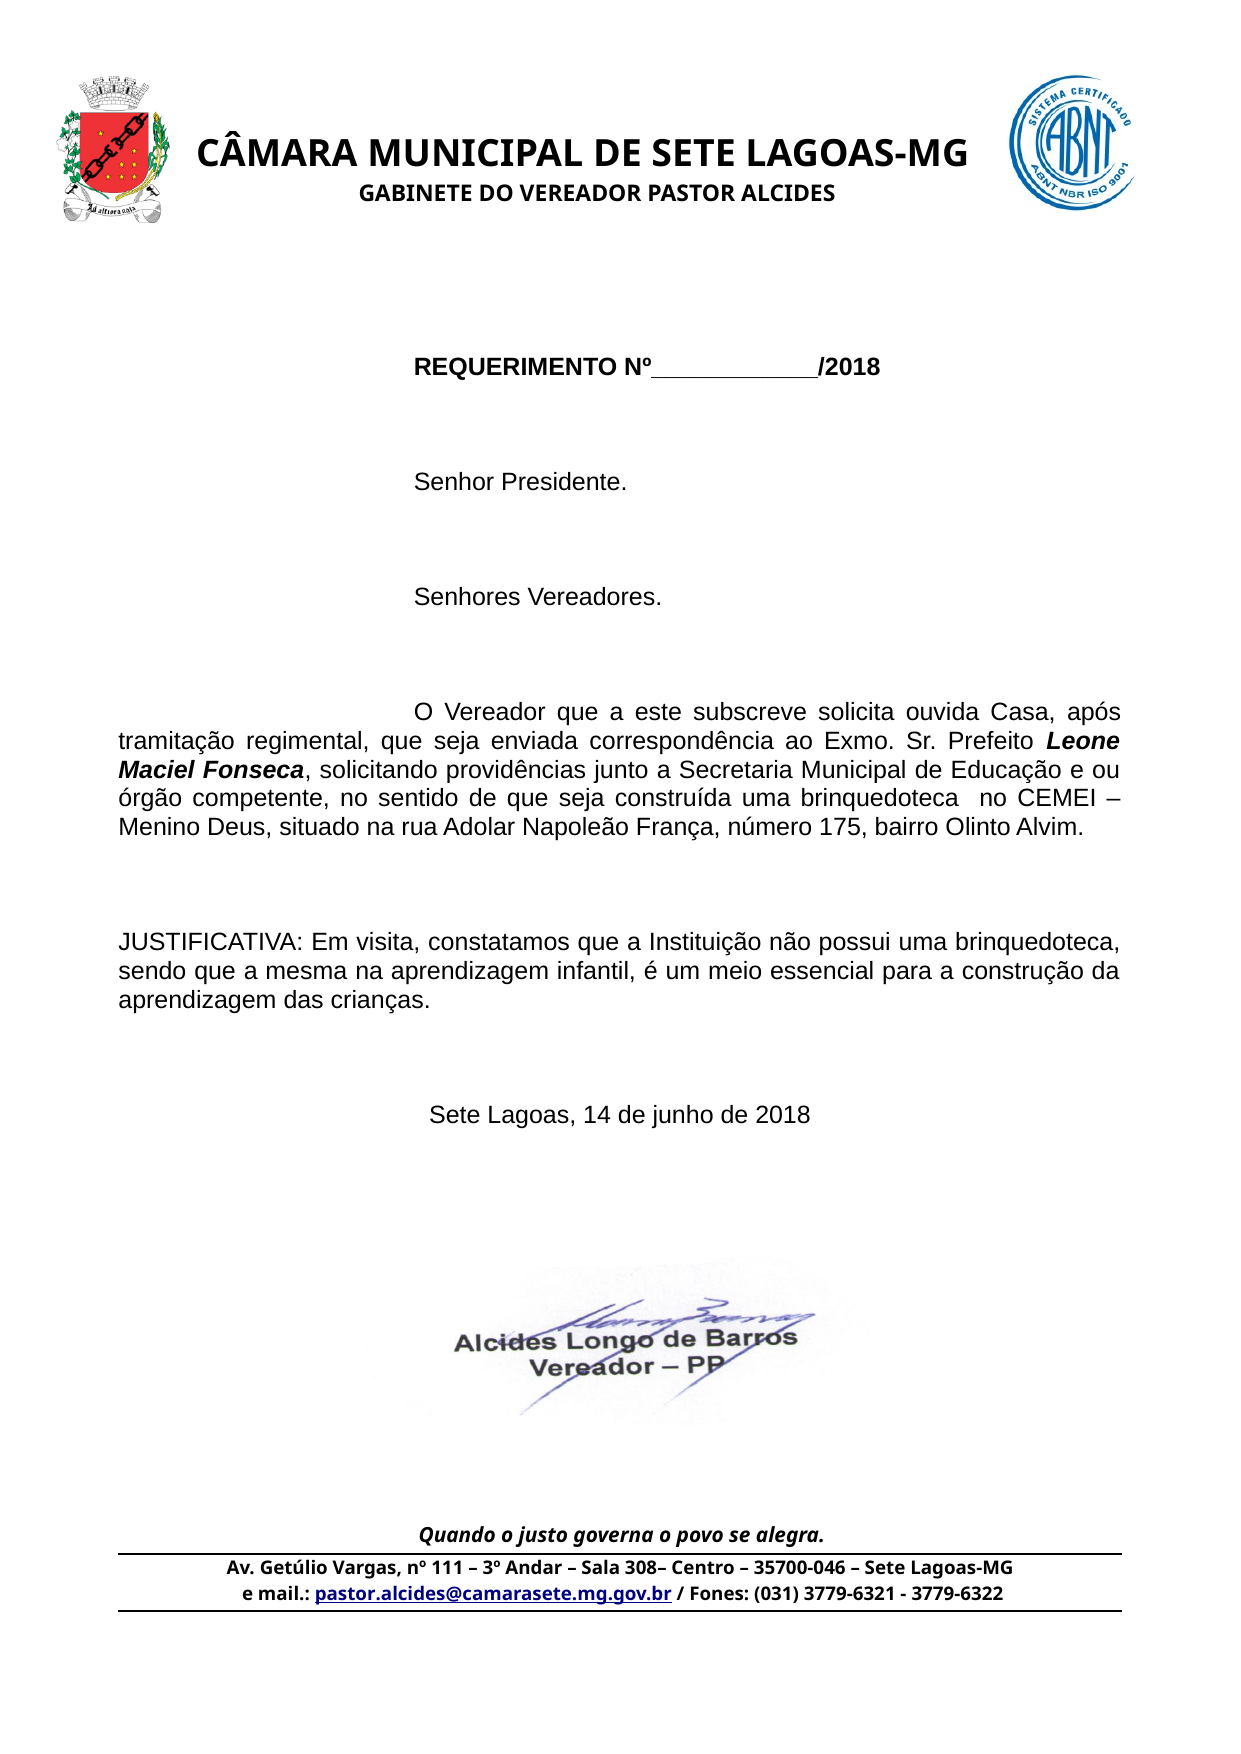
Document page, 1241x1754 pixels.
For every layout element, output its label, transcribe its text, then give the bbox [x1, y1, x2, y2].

text JUSTIFICATIVA: Em visita, constatamos que a Instituição não possui uma brinquedoteca, sendo que a mesma na aprendizagem infantil, é um meio essencial para a construção da aprendizagem das crianças. [118, 927, 1122, 1013]
text Sete Lagoas, 14 de junho de 2018 [118, 1099, 1122, 1128]
text Senhores Vereadores. [118, 582, 1122, 611]
text Senhor Presidente. [118, 467, 1122, 496]
text REQUERIMENTO Nº____________/2018 [340, 352, 1122, 381]
text O Vereador que a este subscreve solicita ouvida Casa, após tramitação regimental, que seja enviada correspondência ao Exmo. Sr. Prefeito Leone Maciel Fonseca, solicitando providências junto a Secretaria Municipal de Educação e ou órgão competente, no sentido de que seja construída uma brinquedoteca no CEMEI – Menino Deus, situado na rua Adolar Napoleão França, número 175, bairro Olinto Alvim. [118, 697, 1122, 841]
